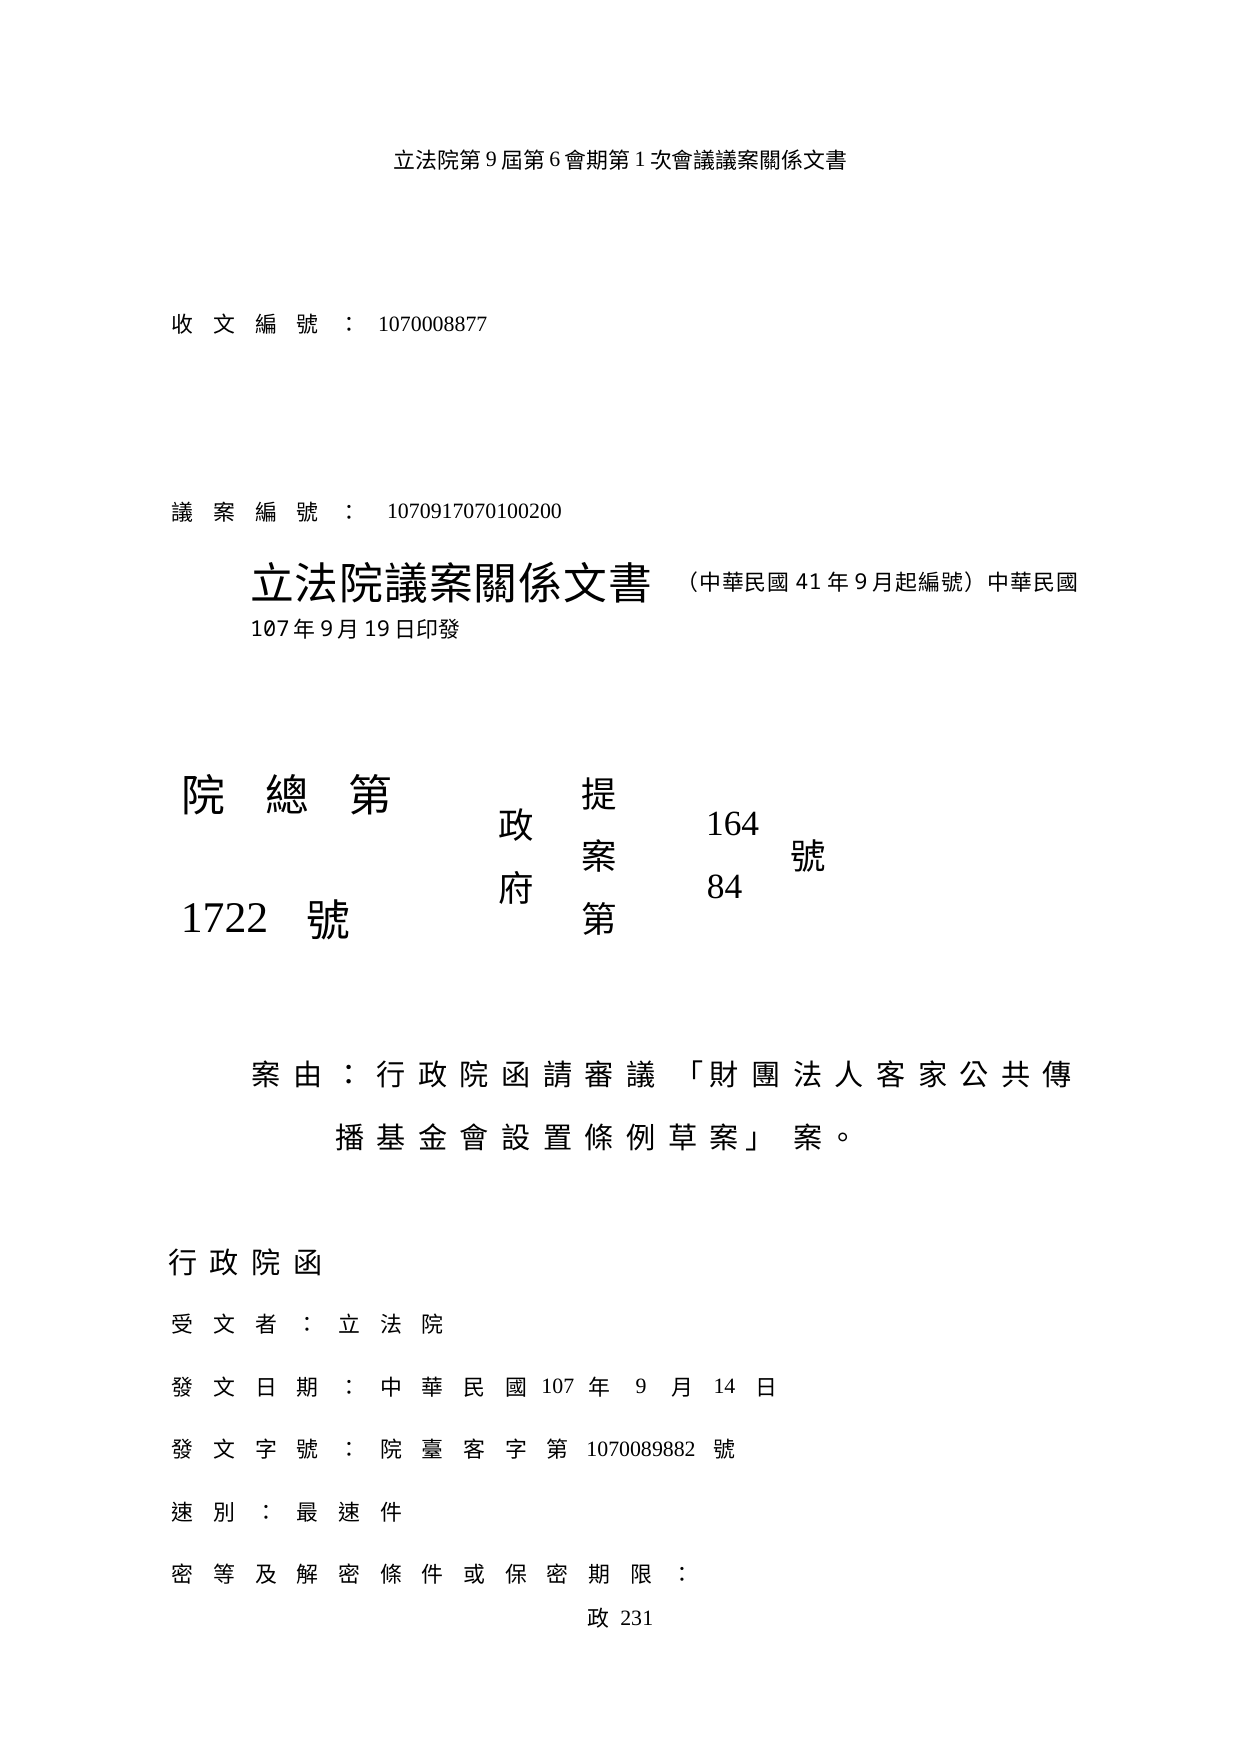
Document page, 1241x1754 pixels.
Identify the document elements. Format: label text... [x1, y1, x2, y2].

text 發文字號：院臺客字第1070089882號 [162, 1406, 1078, 1469]
text 速別：最速件 [162, 1469, 1078, 1531]
text 發文日期：中華民國107年9月14日 [162, 1344, 1078, 1406]
text 議案編號：1070917070100200 [162, 406, 1078, 531]
table_header 政府 [441, 719, 556, 969]
text 密等及解密條件或保密期限： [162, 1531, 1078, 1594]
table_header [815, 719, 829, 969]
table_header 提案第 [556, 719, 661, 969]
text 行政院函 [162, 1219, 1078, 1281]
text 收文編號：1070008877 [162, 219, 1078, 344]
text 受文者：立法院 [162, 1281, 1078, 1344]
table_header [810, 719, 815, 846]
table_header 16484 [661, 719, 773, 969]
table_header [810, 854, 815, 969]
table_header 號 [773, 719, 810, 969]
text 案由：行政院函請審議「財團法人客家公共傳播基金會設置條例草案」案。 [217, 1031, 1078, 1156]
table_header 院總第1722號 [162, 719, 441, 969]
text 立法院議案關係文書 （中華民國41年9月起編號）中華民國107年9月19日印發 [250, 549, 1078, 644]
